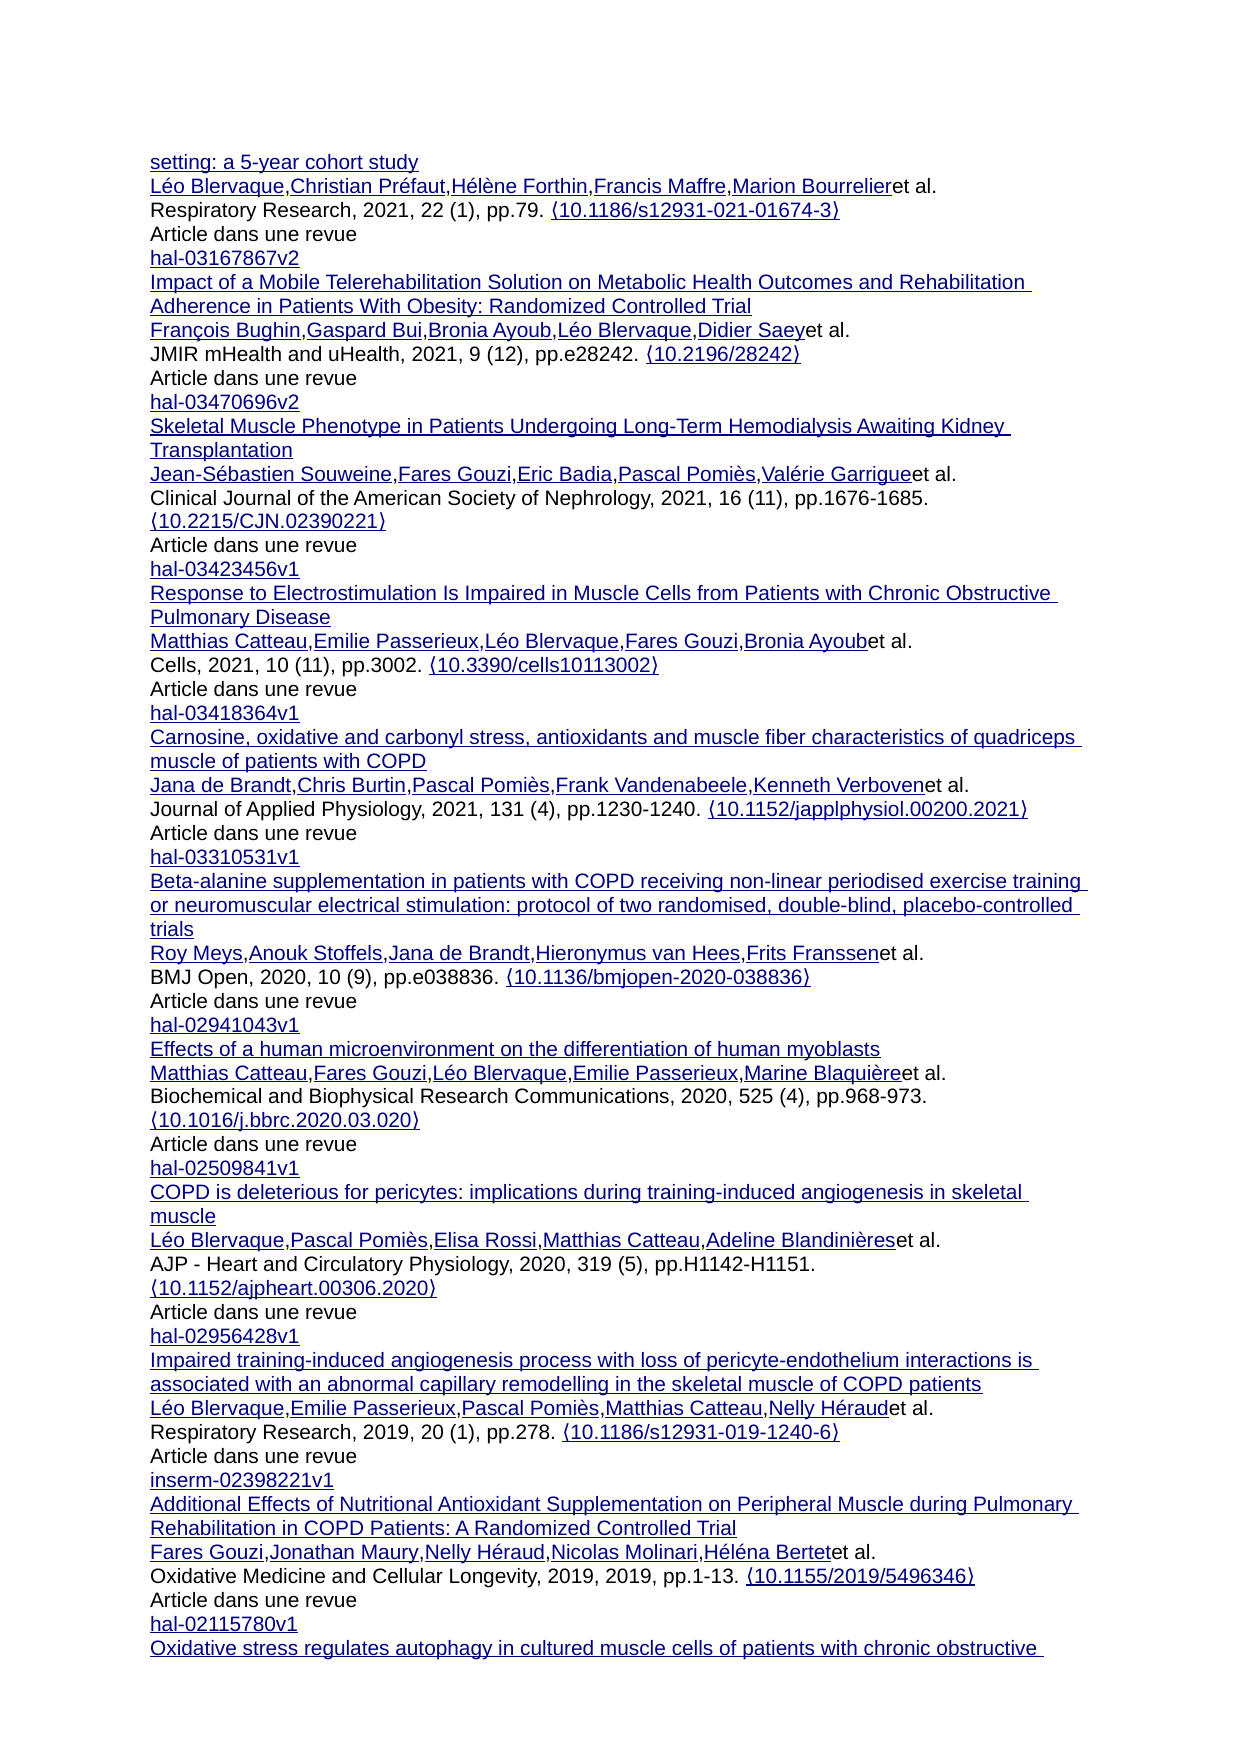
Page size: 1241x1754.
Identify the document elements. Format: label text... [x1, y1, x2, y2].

table_cell COPD is deleterious for pericytes: implications during training-induced angiogenesis in skeletal muscle Léo Blervaque,Pascal Pomiès,Elisa Rossi,Matthias Catteau,Adeline Blandinièreset al. AJP - Heart and Circulatory Physiology, 2020, 319 (5), pp.H1142-H1151. ⟨10.1152/ajpheart.00306.2020⟩ Article dans une revue hal-02956428v1 [150, 1180, 1090, 1348]
table_cell Oxidative stress regulates autophagy in cultured muscle cells of patients with chronic obstructive [150, 1635, 1090, 1659]
table_cell Additional Effects of Nutritional Antioxidant Supplementation on Peripheral Muscle during Pulmonary Rehabilitation in COPD Patients: A Randomized Controlled Trial Fares Gouzi,Jonathan Maury,Nelly Héraud,Nicolas Molinari,Héléna Bertetet al. Oxidative Medicine and Cellular Longevity, 2019, 2019, pp.1-13. ⟨10.1155/2019/5496346⟩ Article dans une revue hal-02115780v1 [150, 1492, 1090, 1635]
table_cell Impact of a Mobile Telerehabilitation Solution on Metabolic Health Outcomes and Rehabilitation Adherence in Patients With Obesity: Randomized Controlled Trial François Bughin,Gaspard Bui,Bronia Ayoub,Léo Blervaque,Didier Saeyet al. JMIR mHealth and uHealth, 2021, 9 (12), pp.e28242. ⟨10.2196/28242⟩ Article dans une revue hal-03470696v2 [150, 270, 1090, 413]
table_cell Effects of a human microenvironment on the differentiation of human myoblasts Matthias Catteau,Fares Gouzi,Léo Blervaque,Emilie Passerieux,Marine Blaquièreet al. Biochemical and Biophysical Research Communications, 2020, 525 (4), pp.968-973. ⟨10.1016/j.bbrc.2020.03.020⟩ Article dans une revue hal-02509841v1 [150, 1036, 1090, 1180]
table_cell Carnosine, oxidative and carbonyl stress, antioxidants and muscle fiber characteristics of quadriceps muscle of patients with COPD Jana de Brandt,Chris Burtin,Pascal Pomiès,Frank Vandenabeele,Kenneth Verbovenet al. Journal of Applied Physiology, 2021, 131 (4), pp.1230-1240. ⟨10.1152/japplphysiol.00200.2021⟩ Article dans une revue hal-03310531v1 [150, 725, 1090, 869]
table_cell Skeletal Muscle Phenotype in Patients Undergoing Long-Term Hemodialysis Awaiting Kidney Transplantation Jean-Sébastien Souweine,Fares Gouzi,Eric Badia,Pascal Pomiès,Valérie Garrigueet al. Clinical Journal of the American Society of Nephrology, 2021, 16 (11), pp.1676-1685. ⟨10.2215/CJN.02390221⟩ Article dans une revue hal-03423456v1 [150, 414, 1090, 581]
table_cell Impaired training-induced angiogenesis process with loss of pericyte-endothelium interactions is associated with an abnormal capillary remodelling in the skeletal muscle of COPD patients Léo Blervaque,Emilie Passerieux,Pascal Pomiès,Matthias Catteau,Nelly Héraudet al. Respiratory Research, 2019, 20 (1), pp.278. ⟨10.1186/s12931-019-1240-6⟩ Article dans une revue inserm-02398221v1 [150, 1348, 1090, 1492]
table_cell Beta-alanine supplementation in patients with COPD receiving non-linear periodised exercise training or neuromuscular electrical stimulation: protocol of two randomised, double-blind, placebo-controlled trials Roy Meys,Anouk Stoffels,Jana de Brandt,Hieronymus van Hees,Frits Franssenet al. BMJ Open, 2020, 10 (9), pp.e038836. ⟨10.1136/bmjopen-2020-038836⟩ Article dans une revue hal-02941043v1 [150, 869, 1090, 1036]
table_cell setting: a 5-year cohort study Léo Blervaque,Christian Préfaut,Hélène Forthin,Francis Maffre,Marion Bourrelieret al. Respiratory Research, 2021, 22 (1), pp.79. ⟨10.1186/s12931-021-01674-3⟩ Article dans une revue hal-03167867v2 [150, 150, 1090, 270]
table_cell Response to Electrostimulation Is Impaired in Muscle Cells from Patients with Chronic Obstructive Pulmonary Disease Matthias Catteau,Emilie Passerieux,Léo Blervaque,Fares Gouzi,Bronia Ayoubet al. Cells, 2021, 10 (11), pp.3002. ⟨10.3390/cells10113002⟩ Article dans une revue hal-03418364v1 [150, 581, 1090, 725]
